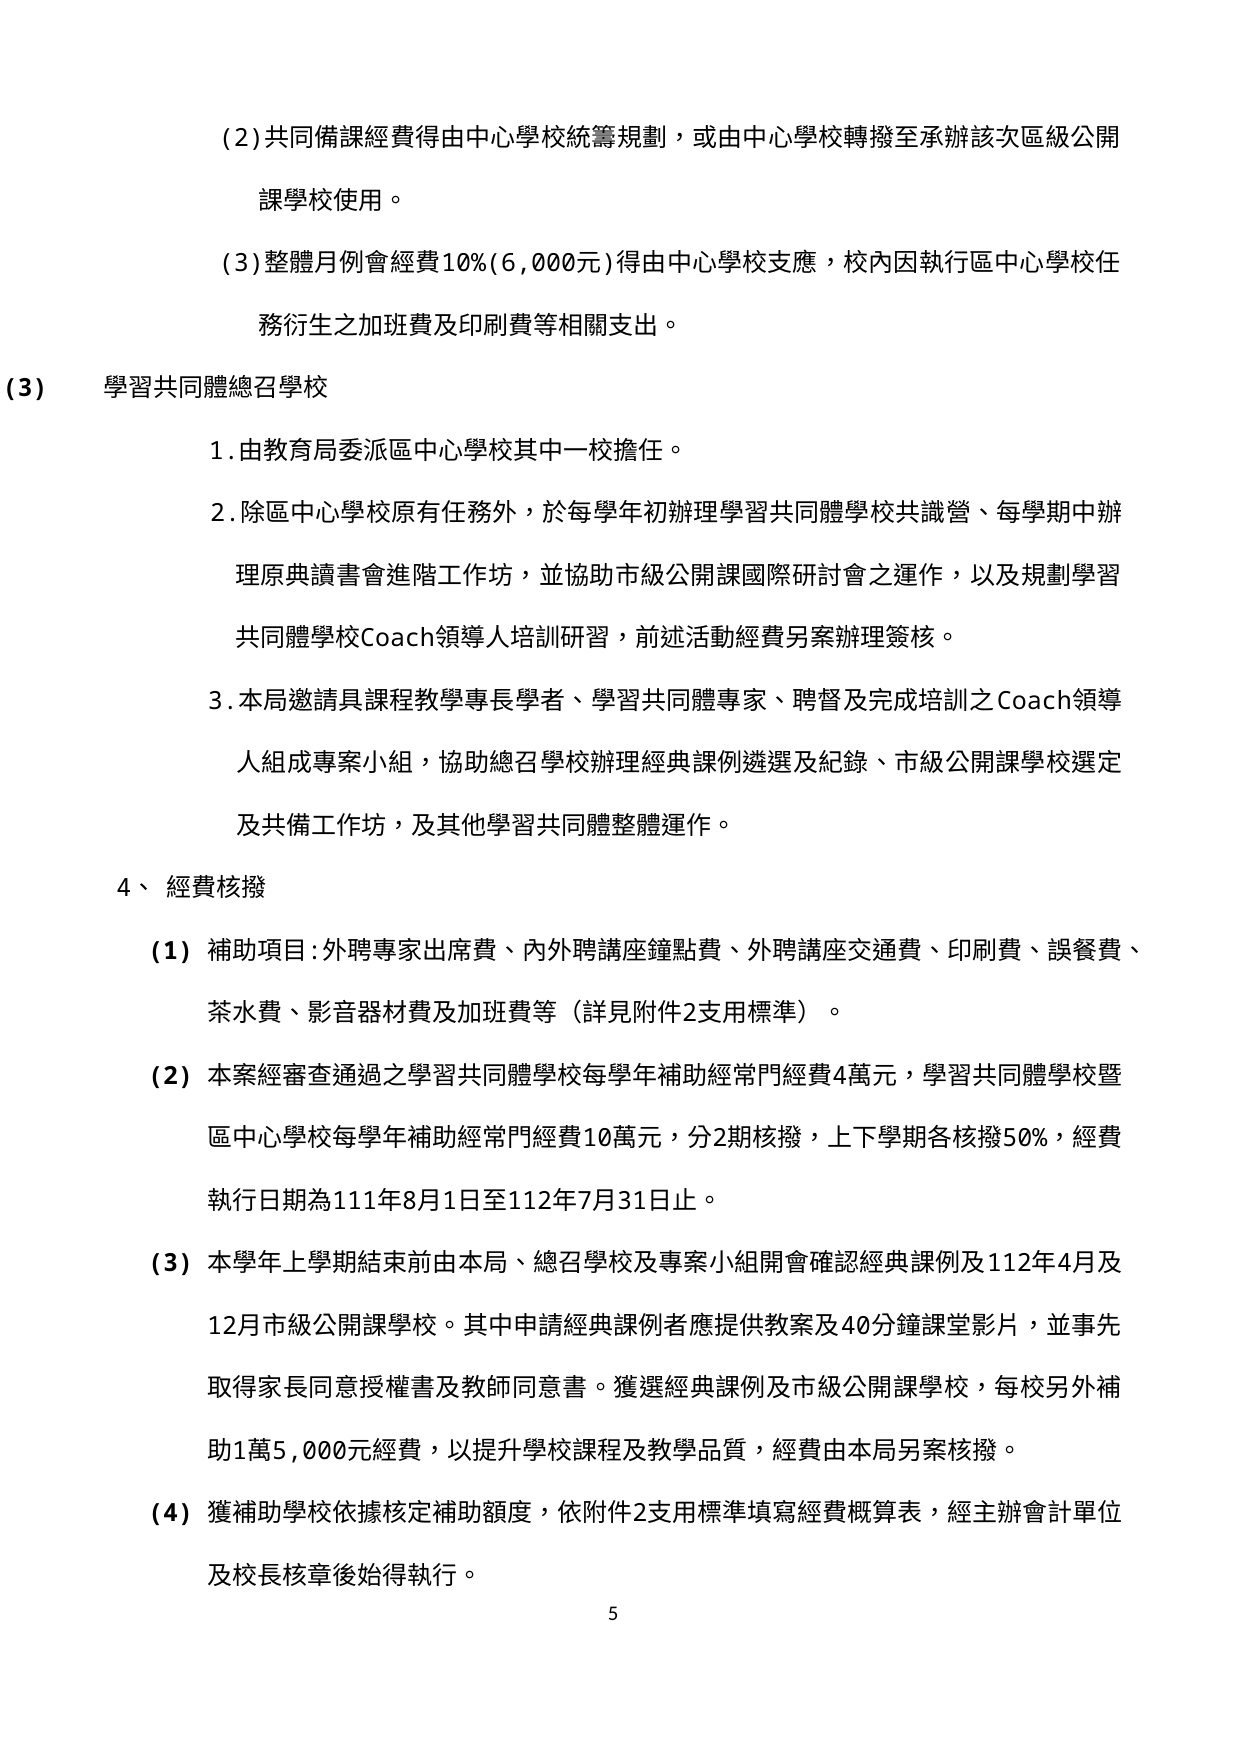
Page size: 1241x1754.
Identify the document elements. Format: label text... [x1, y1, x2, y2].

list 學習共同體總召學校 [2, 344, 1122, 407]
list 獲補助學校依據核定補助額度，依附件2支用標準填寫經費概算表，經主辦會計單位及校長核章後始得執行。 [148, 1469, 1122, 1594]
text (3)整體月例會經費10%(6,000元)得由中心學校支應，校內因執行區中心學校任務衍生之加班費及印刷費等相關支出。 [219, 219, 1122, 344]
text 1.由教育局委派區中心學校其中一校擔任。 [208, 407, 1122, 469]
list 本學年上學期結束前由本局、總召學校及專案小組開會確認經典課例及112年4月及12月市級公開課學校。其中申請經典課例者應提供教案及40分鐘課堂影片，並事先取得家長同意授權書及教師同意書。獲選經典課例及市級公開課學校，每校另外補助1萬5,000元經費，以提升學校課程及教學品質，經費由本局另案核撥。 [148, 1219, 1122, 1469]
list 補助項目:外聘專家出席費、內外聘講座鐘點費、外聘講座交通費、印刷費、誤餐費、茶水費、影音器材費及加班費等（詳見附件2支用標準）。 [148, 907, 1122, 1032]
text 2.除區中心學校原有任務外，於每學年初辦理學習共同體學校共識營、每學期中辦理原典讀書會進階工作坊，並協助市級公開課國際研討會之運作，以及規劃學習共同體學校Coach領導人培訓研習，前述活動經費另案辦理簽核。 [210, 469, 1122, 657]
text 3.本局邀請具課程教學專長學者、學習共同體專家、聘督及完成培訓之Coach領導人組成專案小組，協助總召學校辦理經典課例遴選及紀錄、市級公開課學校選定及共備工作坊，及其他學習共同體整體運作。 [208, 657, 1122, 844]
text (2)共同備課經費得由中心學校統籌規劃，或由中心學校轉撥至承辦該次區級公開課學校使用。 [219, 94, 1122, 219]
list 本案經審查通過之學習共同體學校每學年補助經常門經費4萬元，學習共同體學校暨區中心學校每學年補助經常門經費10萬元，分2期核撥，上下學期各核撥50%，經費執行日期為111年8月1日至112年7月31日止。 [148, 1032, 1122, 1219]
list 經費核撥 [116, 844, 1122, 907]
